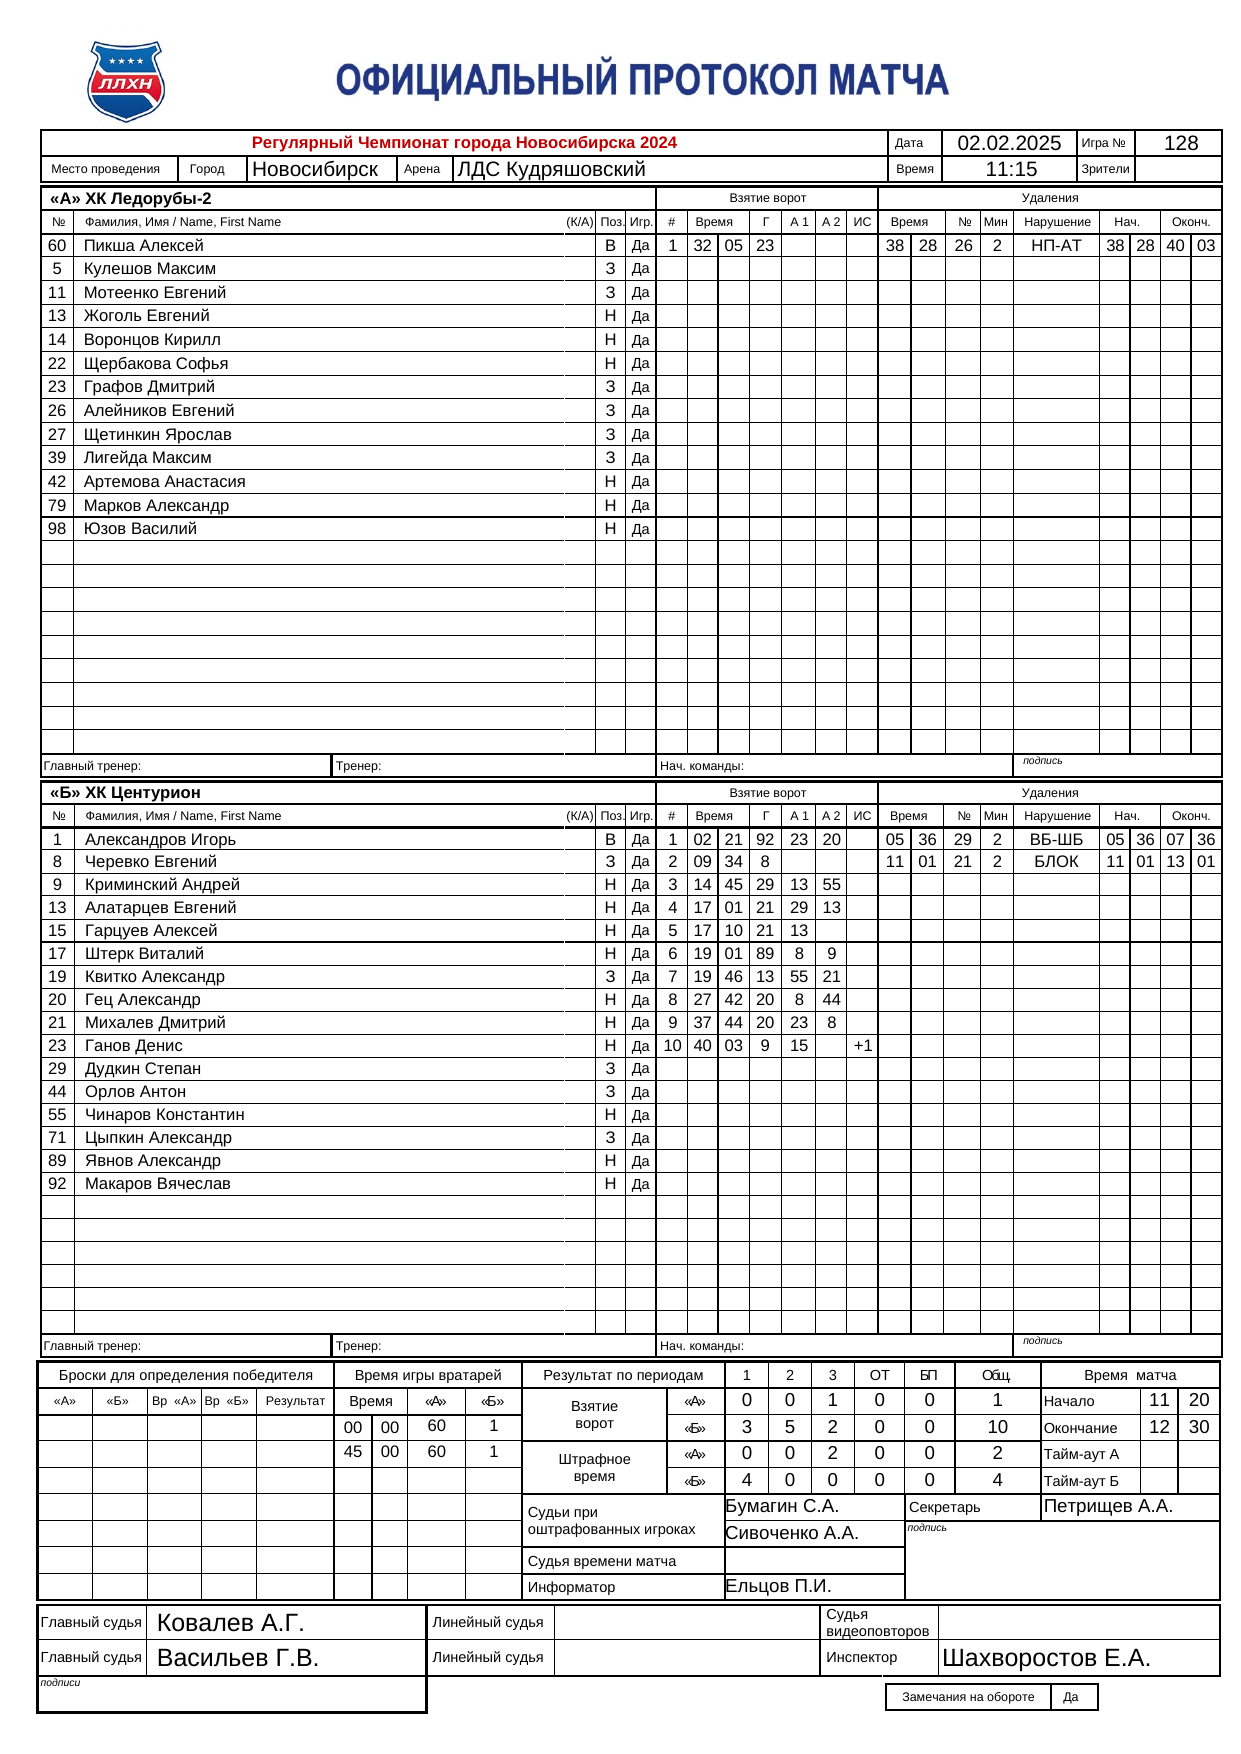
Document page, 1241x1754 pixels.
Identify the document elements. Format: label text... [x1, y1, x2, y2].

table_cell Да [626, 446, 655, 469]
table_cell [565, 470, 595, 493]
table_cell [944, 1196, 980, 1218]
table_cell [1100, 730, 1129, 753]
table_cell [1100, 636, 1129, 658]
table_cell [74, 683, 564, 706]
table_cell 3 [657, 874, 687, 895]
table_cell [847, 1150, 877, 1172]
table_cell [981, 1311, 1013, 1333]
table_cell Вр «Б» [202, 1389, 256, 1413]
table_cell Тайм-аут А [1042, 1441, 1140, 1467]
table_cell [42, 1265, 74, 1287]
table_cell [782, 707, 815, 729]
table_cell [657, 1058, 687, 1079]
table_cell 0 [855, 1415, 904, 1440]
table_cell [939, 1606, 1219, 1639]
table_cell +1 [847, 1035, 877, 1057]
table_cell Поз. [596, 805, 625, 826]
table_cell [912, 518, 945, 540]
table_cell [1131, 730, 1160, 753]
table_cell В [596, 235, 625, 256]
table_cell [912, 896, 943, 918]
table_cell [626, 707, 655, 729]
table_cell Оконч. [1161, 211, 1221, 233]
table_cell [816, 281, 846, 303]
table_cell [688, 588, 717, 611]
table_cell 21 [750, 896, 781, 918]
table_cell 0 [726, 1389, 768, 1413]
table_cell 0 [905, 1389, 954, 1413]
table_header 1 [726, 1363, 768, 1387]
table_cell [1131, 896, 1160, 918]
table_cell [373, 1468, 407, 1493]
table_cell 98 [42, 518, 73, 540]
table_cell [847, 305, 877, 327]
table_cell НП-АТ [1014, 235, 1099, 256]
table_cell 29 [42, 1058, 74, 1079]
table_cell [657, 328, 687, 351]
table_cell [1014, 989, 1099, 1011]
table_cell [750, 494, 781, 516]
table_cell [596, 1311, 625, 1333]
table_cell Н [596, 920, 625, 941]
table_cell 42 [42, 470, 73, 493]
table_cell Н [596, 1104, 625, 1126]
table_cell Да [626, 1150, 655, 1172]
table_cell [1161, 423, 1190, 445]
table_cell [816, 305, 846, 327]
table_cell [1131, 707, 1160, 729]
table_cell 36 [1192, 829, 1221, 849]
table_cell Секретарь [906, 1495, 1040, 1520]
table_cell 15 [42, 920, 74, 941]
table_cell [565, 1035, 595, 1057]
table_cell [981, 1150, 1013, 1172]
table_cell [847, 920, 877, 941]
table_cell [1100, 399, 1129, 422]
table_cell [688, 446, 717, 469]
table_cell [1100, 1150, 1129, 1172]
table_cell Начало [1042, 1389, 1140, 1413]
table_cell [981, 494, 1013, 516]
table_cell 13 [42, 305, 73, 327]
table_cell [946, 376, 980, 398]
table_cell [42, 1242, 74, 1264]
table_cell [148, 1416, 201, 1440]
table_cell 79 [42, 494, 73, 516]
table_cell [847, 943, 877, 964]
table_cell Криминский Андрей [75, 874, 564, 895]
table_cell Н [596, 989, 625, 1011]
table_cell [257, 1468, 333, 1493]
table_cell [93, 1441, 147, 1467]
table_cell 0 [905, 1468, 954, 1493]
table_cell [879, 1058, 910, 1079]
table_cell [1131, 446, 1160, 469]
table_cell [816, 730, 846, 753]
table_header Время матча [1042, 1363, 1219, 1387]
table_cell Информатор [523, 1575, 724, 1599]
table_cell [148, 1494, 201, 1520]
table_cell [1100, 1104, 1129, 1126]
table_cell [879, 565, 910, 587]
table_cell [816, 541, 846, 564]
table_cell [688, 565, 717, 587]
table_cell [726, 1548, 904, 1573]
table_cell [75, 1288, 564, 1310]
table_cell Да [626, 235, 655, 256]
table_cell Н [596, 328, 625, 351]
table_cell [1131, 470, 1160, 493]
table_cell 2 [657, 850, 687, 872]
table_cell [1161, 541, 1190, 564]
table_cell [688, 730, 717, 753]
table_cell [1014, 1081, 1099, 1103]
table_cell [1161, 1265, 1190, 1287]
table_cell [1192, 541, 1221, 564]
table_cell [879, 470, 910, 493]
table_cell [981, 281, 1013, 303]
table_cell [750, 612, 781, 634]
table_cell [688, 518, 717, 540]
table_cell [981, 1012, 1013, 1033]
table_cell [1161, 920, 1190, 941]
table_cell [657, 1150, 687, 1172]
table_cell [565, 1081, 595, 1103]
table_cell [688, 376, 717, 398]
table_cell [847, 565, 877, 587]
table_cell 55 [816, 874, 846, 895]
table_cell 13 [816, 896, 846, 918]
table_cell Явнов Александр [75, 1150, 564, 1172]
table_cell [816, 1104, 846, 1126]
table_cell [847, 612, 877, 634]
table_cell [657, 588, 687, 611]
table_cell [1014, 494, 1099, 516]
table_cell [1192, 989, 1221, 1011]
table_cell [1014, 966, 1099, 987]
table_cell 0 [855, 1442, 904, 1467]
table_cell 5 [42, 257, 73, 280]
table_cell [688, 1311, 717, 1333]
table_cell [1100, 612, 1129, 634]
table_cell [816, 1150, 846, 1172]
table_cell [257, 1574, 333, 1599]
table_cell [596, 707, 625, 729]
table_cell [847, 1288, 877, 1310]
table_cell [719, 588, 749, 611]
table_cell [565, 1127, 595, 1149]
table_cell [1100, 1265, 1129, 1287]
table_cell [1100, 707, 1129, 729]
table_cell [257, 1494, 333, 1520]
table_cell [565, 730, 595, 753]
table_cell Нач. [1100, 211, 1160, 233]
table_cell [782, 1196, 815, 1218]
table_cell Зрители [1078, 157, 1134, 181]
table_cell [912, 707, 945, 729]
table_cell [688, 1104, 717, 1126]
table_cell 23 [782, 1012, 815, 1033]
table_cell [657, 1265, 687, 1287]
table_cell [1014, 470, 1099, 493]
table_cell Н [596, 1012, 625, 1033]
table_cell [946, 257, 980, 280]
table_cell [1100, 1035, 1129, 1057]
table_cell [565, 541, 595, 564]
table_cell [466, 1547, 521, 1573]
table_cell [719, 1311, 749, 1333]
table_cell [750, 518, 781, 540]
table_cell 9 [42, 874, 74, 895]
table_cell [847, 1058, 877, 1079]
table_cell [1131, 874, 1160, 895]
table_cell [1161, 874, 1190, 895]
table_cell Гарцуев Алексей [75, 920, 564, 941]
table_cell [816, 1265, 846, 1287]
table_header Да [1052, 1685, 1097, 1709]
table_cell [719, 1219, 749, 1241]
table_cell [981, 518, 1013, 540]
table_cell [1100, 1173, 1129, 1195]
table_cell [1014, 518, 1099, 540]
table_cell [1192, 1173, 1221, 1195]
table_cell [1014, 1058, 1099, 1079]
table_cell Тренер: [333, 1335, 655, 1356]
table_cell Да [626, 1127, 655, 1149]
table_cell Чинаров Константин [75, 1104, 564, 1126]
table_cell [912, 1150, 943, 1172]
table_cell [1014, 1242, 1099, 1264]
table_cell [981, 588, 1013, 611]
table_cell [912, 399, 945, 422]
table_cell [688, 399, 717, 422]
table_cell [847, 966, 877, 987]
table_cell [782, 1104, 815, 1126]
table_cell Александров Игорь [75, 829, 564, 849]
table_cell 8 [782, 989, 815, 1011]
table_cell [657, 1173, 687, 1195]
table_cell 39 [42, 446, 73, 469]
table_cell [1014, 565, 1099, 587]
table_cell [816, 352, 846, 374]
table_cell 60 [408, 1416, 465, 1440]
table_cell 1 [657, 235, 687, 256]
table_cell Да [626, 874, 655, 895]
table_cell Да [626, 1012, 655, 1033]
table_cell 0 [812, 1468, 854, 1493]
table_cell [626, 730, 655, 753]
table_cell [148, 1574, 201, 1599]
table_cell [750, 730, 781, 753]
table_cell 28 [912, 235, 945, 256]
table_cell [75, 1219, 564, 1241]
table_cell [981, 1035, 1013, 1057]
table_cell [912, 446, 945, 469]
table_header Время игры вратарей [335, 1363, 521, 1387]
table_cell [912, 659, 945, 682]
table_cell [879, 1196, 910, 1218]
table_cell [847, 730, 877, 753]
table_cell [879, 636, 910, 658]
table_cell 10 [657, 1035, 687, 1057]
table_cell Да [626, 305, 655, 327]
table_cell З [596, 399, 625, 422]
table_cell [981, 636, 1013, 658]
table_cell [626, 683, 655, 706]
table_cell 2 [981, 850, 1013, 872]
table_cell «А» [408, 1389, 465, 1413]
table_cell [912, 376, 945, 398]
table_cell [42, 1311, 74, 1333]
table_cell [335, 1494, 371, 1520]
table_cell 23 [42, 376, 73, 398]
table_cell [1192, 399, 1221, 422]
table_cell [719, 1127, 749, 1149]
table_cell [946, 446, 980, 469]
table_cell [946, 423, 980, 445]
table_cell Да [626, 850, 655, 872]
table_cell Да [626, 920, 655, 941]
table_cell З [596, 1081, 625, 1103]
table_cell [148, 1547, 201, 1573]
table_cell Поз. [596, 211, 625, 233]
table_cell [1014, 683, 1099, 706]
table_cell [1192, 1127, 1221, 1149]
table_cell [782, 470, 815, 493]
table_cell 19 [688, 966, 717, 987]
table_cell [944, 1035, 980, 1057]
table_cell [719, 683, 749, 706]
table_cell [946, 305, 980, 327]
table_cell [944, 1104, 980, 1126]
table_cell [688, 1196, 717, 1218]
table_cell 38 [879, 235, 910, 256]
table_cell [750, 446, 781, 469]
table_cell [879, 1150, 910, 1172]
table_cell [688, 612, 717, 634]
table_cell [750, 1173, 781, 1195]
table_cell [626, 612, 655, 634]
table_cell [42, 683, 73, 706]
table_cell [912, 541, 945, 564]
table_cell [257, 1441, 333, 1467]
table_cell [373, 1521, 407, 1546]
table_cell Новосибирск [248, 157, 396, 181]
table_cell [1192, 494, 1221, 516]
table_cell З [596, 1058, 625, 1079]
table_cell 13 [42, 896, 74, 918]
table_cell [1014, 1265, 1099, 1287]
table_cell [1014, 423, 1099, 445]
table_cell [782, 305, 815, 327]
table_cell [782, 850, 815, 872]
table_cell [1014, 1173, 1099, 1195]
table_cell 20 [42, 989, 74, 1011]
table_cell 36 [1131, 829, 1160, 849]
table_cell [688, 1173, 717, 1195]
table_cell [565, 874, 595, 895]
table_cell З [596, 850, 625, 872]
table_cell [981, 659, 1013, 682]
table_cell [782, 257, 815, 280]
table_cell [816, 850, 846, 872]
table_cell [879, 966, 910, 987]
table_cell [1014, 874, 1099, 895]
table_cell 0 [855, 1389, 904, 1413]
table_cell Н [596, 874, 625, 895]
table_cell [719, 541, 749, 564]
table_cell [373, 1494, 407, 1520]
table_cell [1141, 1441, 1177, 1467]
table_cell [879, 305, 910, 327]
table_cell [1131, 1150, 1160, 1172]
table_cell [981, 943, 1013, 964]
table_cell [626, 1265, 655, 1287]
table_cell [879, 588, 910, 611]
table_cell 13 [782, 874, 815, 895]
table_cell В [596, 829, 625, 849]
table_cell [1100, 1012, 1129, 1033]
table_cell Мин [981, 211, 1013, 233]
table_cell [750, 659, 781, 682]
table_cell [1014, 446, 1099, 469]
table_cell [912, 943, 943, 964]
table_cell [816, 1288, 846, 1310]
table_cell # [657, 805, 687, 826]
table_cell [657, 1104, 687, 1126]
table_cell Да [626, 896, 655, 918]
table_cell [565, 683, 595, 706]
table_cell [1161, 446, 1190, 469]
table_cell [750, 470, 781, 493]
table_header Взятие ворот [657, 783, 877, 803]
table_cell [750, 423, 781, 445]
table_cell Н [596, 943, 625, 964]
table_cell [816, 328, 846, 351]
table_cell [946, 707, 980, 729]
table_cell [847, 896, 877, 918]
table_cell [782, 1081, 815, 1103]
table_cell [1161, 943, 1190, 964]
table_cell 19 [688, 943, 717, 964]
table_cell [1100, 588, 1129, 611]
table_cell [879, 683, 910, 706]
table_cell [750, 1058, 781, 1079]
table_cell [816, 1196, 846, 1218]
table_header 128 [1136, 131, 1221, 155]
table_cell [847, 1219, 877, 1241]
table_cell 37 [688, 1012, 717, 1033]
table_cell Да [626, 966, 655, 987]
table_cell [1100, 1058, 1129, 1079]
table_cell [565, 659, 595, 682]
table_cell [688, 1058, 717, 1079]
table_cell [657, 446, 687, 469]
table_cell [981, 1127, 1013, 1149]
table_cell [782, 541, 815, 564]
table_cell Да [626, 328, 655, 351]
table_cell 8 [750, 850, 781, 872]
table_cell [1100, 989, 1129, 1011]
table_cell [74, 659, 564, 682]
table_cell [39, 1441, 92, 1467]
table_cell [847, 1012, 877, 1033]
table_cell Да [626, 943, 655, 964]
table_cell [750, 376, 781, 398]
table_cell [1192, 305, 1221, 327]
table_cell [782, 352, 815, 374]
table_cell [912, 683, 945, 706]
table_cell [39, 1521, 92, 1546]
table_cell [750, 588, 781, 611]
table_cell [42, 612, 73, 634]
table_cell [816, 1242, 846, 1264]
table_cell [1014, 541, 1099, 564]
table_cell [1014, 305, 1099, 327]
table_cell [688, 1265, 717, 1287]
table_cell Бумагин С.А. [726, 1495, 904, 1520]
table_cell [1014, 376, 1099, 398]
table_cell [847, 281, 877, 303]
table_cell [847, 1265, 877, 1287]
table_cell 11 [1141, 1389, 1177, 1413]
table_cell [1014, 920, 1099, 941]
table_cell [847, 850, 877, 872]
table_cell [1192, 1058, 1221, 1079]
table_cell [981, 565, 1013, 587]
table_cell [596, 1242, 625, 1264]
table_cell 09 [688, 850, 717, 872]
table_cell [879, 423, 910, 445]
table_cell [750, 1219, 781, 1241]
table_cell [1192, 707, 1221, 729]
table_cell [1014, 328, 1099, 351]
table_cell [1014, 588, 1099, 611]
table_cell [1161, 470, 1190, 493]
table_cell [946, 636, 980, 658]
table_cell [1161, 1035, 1190, 1057]
table_cell [782, 565, 815, 587]
table_cell [1161, 518, 1190, 540]
table_cell [688, 423, 717, 445]
table_cell [719, 1104, 749, 1126]
table_cell Да [626, 1035, 655, 1057]
table_cell [657, 636, 687, 658]
table_cell [1099, 1682, 1220, 1711]
table_cell (К/А) [565, 211, 595, 233]
table_cell 29 [750, 874, 781, 895]
table_cell 14 [42, 328, 73, 351]
table_cell [42, 659, 73, 682]
table_cell 60 [42, 235, 73, 256]
table_cell 11 [879, 850, 910, 872]
table_cell [981, 1196, 1013, 1218]
table_cell [719, 518, 749, 540]
table_header Регулярный Чемпионат города Новосибирска 2024 [42, 131, 887, 155]
table_cell [946, 659, 980, 682]
table_cell [750, 541, 781, 564]
table_cell [912, 352, 945, 374]
table_cell 01 [912, 850, 943, 872]
table_header «А» ХК Ледорубы-2 [42, 188, 655, 209]
table_cell 03 [719, 1035, 749, 1057]
table_cell [879, 1311, 910, 1333]
table_cell [912, 1012, 943, 1033]
table_cell Да [626, 1081, 655, 1103]
table_cell [883, 1677, 1220, 1681]
table_cell Время [879, 211, 945, 233]
table_cell [946, 518, 980, 540]
table_cell [816, 257, 846, 280]
table_cell [1161, 1058, 1190, 1079]
table_cell Г [750, 211, 781, 233]
table_cell [782, 518, 815, 540]
table_cell [782, 1265, 815, 1287]
table_cell [816, 1081, 846, 1103]
table_cell [565, 1242, 595, 1264]
table_cell [565, 1288, 595, 1310]
table_cell [1192, 518, 1221, 540]
table_cell [688, 352, 717, 374]
table_cell [879, 707, 910, 729]
table_cell 20 [750, 1012, 781, 1033]
table_cell [782, 1150, 815, 1172]
table_cell [688, 305, 717, 327]
table_cell Гец Александр [75, 989, 564, 1011]
picture [5, 28, 1179, 129]
table_cell [816, 920, 846, 941]
table_cell [912, 281, 945, 303]
table_cell 0 [905, 1442, 954, 1467]
table_cell [912, 565, 945, 587]
table_cell 89 [750, 943, 781, 964]
table_cell [565, 1058, 595, 1079]
table_cell [1161, 730, 1190, 753]
table_cell 21 [816, 966, 846, 987]
table_cell [1161, 612, 1190, 634]
table_cell [688, 328, 717, 351]
table_cell [782, 446, 815, 469]
table_cell Воронцов Кирилл [74, 328, 564, 351]
table_cell [626, 636, 655, 658]
table_cell [719, 730, 749, 753]
table_cell Г [750, 805, 781, 826]
table_cell [408, 1574, 465, 1599]
table_cell Квитко Александр [75, 966, 564, 987]
table_cell 00 [335, 1416, 371, 1440]
table_cell [565, 636, 595, 658]
table_header Замечания на обороте [887, 1685, 1050, 1709]
table_cell 27 [42, 423, 73, 445]
table_cell [565, 1311, 595, 1333]
table_cell [719, 659, 749, 682]
table_cell Да [626, 989, 655, 1011]
table_cell А 2 [816, 211, 846, 233]
table_cell [1131, 1012, 1160, 1033]
table_cell [1100, 328, 1129, 351]
table_cell [688, 1150, 717, 1172]
table_cell [688, 1127, 717, 1149]
table_cell [626, 588, 655, 611]
table_cell [1192, 943, 1221, 964]
table_cell [202, 1547, 256, 1573]
table_cell [944, 1173, 980, 1195]
table_cell [879, 1104, 910, 1126]
table_cell [75, 1242, 564, 1264]
table_cell [466, 1574, 521, 1599]
table_cell Время [889, 157, 941, 181]
table_cell [879, 1035, 910, 1057]
table_cell [428, 1677, 882, 1711]
table_cell [750, 683, 781, 706]
table_cell [944, 1081, 980, 1103]
table_cell 92 [750, 829, 781, 849]
table_cell 5 [657, 920, 687, 941]
table_cell Орлов Антон [75, 1081, 564, 1103]
table_cell [816, 494, 846, 516]
table_cell [879, 1173, 910, 1195]
table_cell [1161, 257, 1190, 280]
table_cell Арена [398, 157, 452, 181]
table_cell 0 [769, 1468, 811, 1493]
table_cell Мин [981, 805, 1013, 826]
table_cell [657, 1311, 687, 1333]
table_cell [1192, 1104, 1221, 1126]
table_cell [565, 281, 595, 303]
table_cell [879, 446, 910, 469]
table_cell [1192, 874, 1221, 895]
table_cell Тайм-аут Б [1042, 1468, 1140, 1493]
table_cell [719, 352, 749, 374]
table_cell [944, 1012, 980, 1033]
table_cell [565, 305, 595, 327]
table_cell [719, 376, 749, 398]
table_cell 05 [879, 829, 910, 849]
table_cell [750, 1127, 781, 1149]
table_cell [408, 1468, 465, 1493]
table_cell Н [596, 1035, 625, 1057]
table_cell [1014, 1012, 1099, 1033]
table_cell З [596, 281, 625, 303]
table_cell [335, 1468, 371, 1493]
table_cell [847, 518, 877, 540]
table_cell [1192, 1288, 1221, 1310]
table_cell [565, 423, 595, 445]
table_cell [946, 494, 980, 516]
table_cell [847, 707, 877, 729]
table_cell [912, 305, 945, 327]
table_cell 71 [42, 1127, 74, 1149]
table_cell [847, 470, 877, 493]
table_cell [847, 399, 877, 422]
table_cell Марков Александр [74, 494, 564, 516]
table_cell Да [626, 423, 655, 445]
table_cell [1192, 896, 1221, 918]
table_cell Время [688, 211, 749, 233]
table_cell Н [596, 470, 625, 493]
table_cell [1131, 494, 1160, 516]
table_cell [74, 565, 564, 587]
table_cell [688, 281, 717, 303]
table_cell [1014, 352, 1099, 374]
table_cell [1161, 1173, 1190, 1195]
table_cell Место проведения [42, 157, 177, 181]
table_cell 17 [688, 920, 717, 941]
table_cell [565, 1219, 595, 1241]
table_cell [565, 1173, 595, 1195]
table_cell Да [626, 494, 655, 516]
table_cell [782, 399, 815, 422]
table_cell [981, 328, 1013, 351]
table_cell [912, 1104, 943, 1126]
table_cell [408, 1547, 465, 1573]
table_cell [879, 541, 910, 564]
table_header Игра № [1078, 131, 1134, 155]
table_cell [148, 1521, 201, 1546]
table_cell [1161, 399, 1190, 422]
table_cell Михалев Дмитрий [75, 1012, 564, 1033]
table_cell [719, 612, 749, 634]
table_cell [596, 1196, 625, 1218]
table_cell Результат [257, 1389, 333, 1413]
table_cell № [944, 805, 980, 826]
table_cell [1131, 565, 1160, 587]
table_cell [1161, 1012, 1190, 1033]
table_cell [981, 423, 1013, 445]
table_cell [912, 1035, 943, 1057]
table_cell [1192, 1242, 1221, 1264]
table_cell [782, 1173, 815, 1195]
table_cell [1179, 1441, 1219, 1467]
table_cell [879, 1127, 910, 1149]
table_cell [1161, 281, 1190, 303]
table_cell Макаров Вячеслав [75, 1173, 564, 1195]
table_cell 1 [466, 1416, 521, 1440]
table_cell [981, 612, 1013, 634]
table_cell [596, 730, 625, 753]
table_header Результат по периодам [523, 1363, 724, 1387]
table_cell [750, 328, 781, 351]
table_cell 92 [42, 1173, 74, 1195]
table_cell 34 [719, 850, 749, 872]
table_cell [657, 305, 687, 327]
table_cell [1161, 494, 1190, 516]
table_cell [750, 1104, 781, 1126]
table_cell [944, 966, 980, 987]
table_cell № [42, 211, 73, 233]
table_cell [1131, 683, 1160, 706]
table_cell 11 [42, 281, 73, 303]
table_cell [879, 920, 910, 941]
table_cell [981, 1219, 1013, 1241]
table_cell [912, 1196, 943, 1218]
table_cell [912, 1058, 943, 1079]
table_cell Да [626, 1173, 655, 1195]
table_cell [565, 612, 595, 634]
table_cell 40 [1161, 235, 1190, 256]
table_cell [1161, 1196, 1190, 1218]
table_cell Да [626, 829, 655, 849]
table_cell [148, 1441, 201, 1467]
table_cell [657, 541, 687, 564]
table_cell [74, 588, 564, 611]
table_cell [596, 612, 625, 634]
table_cell [782, 683, 815, 706]
table_cell [782, 1311, 815, 1333]
table_cell [1161, 588, 1190, 611]
table_cell [879, 352, 910, 374]
table_cell [912, 423, 945, 445]
table_cell [555, 1640, 819, 1675]
table_cell [596, 1219, 625, 1241]
table_cell 11 [1100, 850, 1129, 872]
table_cell [626, 541, 655, 564]
table_cell [1131, 541, 1160, 564]
table_cell [879, 730, 910, 753]
table_cell [257, 1521, 333, 1546]
table_cell [719, 328, 749, 351]
table_cell [981, 730, 1013, 753]
table_cell [981, 1058, 1013, 1079]
table_cell [847, 1242, 877, 1264]
table_cell [1014, 1127, 1099, 1149]
table_cell [946, 612, 980, 634]
table_cell [565, 1196, 595, 1218]
table_cell [1131, 1219, 1160, 1241]
table_cell [1014, 896, 1099, 918]
table_cell [626, 1288, 655, 1310]
table_cell подписи [39, 1677, 425, 1711]
table_cell [816, 470, 846, 493]
table_cell [847, 541, 877, 564]
table_cell [1014, 612, 1099, 634]
table_cell Лигейда Максим [74, 446, 564, 469]
table_cell Н [596, 896, 625, 918]
table_cell [750, 1311, 781, 1333]
table_cell [1161, 966, 1190, 987]
table_cell [782, 328, 815, 351]
table_cell 03 [1192, 235, 1221, 256]
table_cell [657, 423, 687, 445]
table_cell [42, 730, 73, 753]
table_cell [912, 1219, 943, 1241]
table_cell [879, 399, 910, 422]
table_cell [847, 1173, 877, 1195]
table_cell [981, 305, 1013, 327]
table_cell Да [626, 399, 655, 422]
table_cell [944, 1242, 980, 1264]
table_cell [879, 328, 910, 351]
table_cell [565, 376, 595, 398]
table_cell 28 [1131, 235, 1160, 256]
table_cell [1100, 966, 1129, 987]
table_cell [565, 1265, 595, 1287]
table_cell [816, 659, 846, 682]
table_cell [657, 470, 687, 493]
table_cell 5 [769, 1415, 811, 1440]
table_cell [1014, 943, 1099, 964]
table_cell Время [335, 1389, 407, 1413]
table_cell [719, 1150, 749, 1172]
table_cell [879, 1265, 910, 1287]
table_cell Да [626, 518, 655, 540]
table_cell 4 [657, 896, 687, 918]
table_cell З [596, 423, 625, 445]
table_cell [1100, 683, 1129, 706]
table_cell [847, 1081, 877, 1103]
table_cell [1131, 352, 1160, 374]
table_cell Алейников Евгений [74, 399, 564, 422]
table_cell Вр «А» [148, 1389, 201, 1413]
table_cell [1192, 966, 1221, 987]
table_header 02.02.2025 [943, 131, 1076, 155]
table_cell «Б» [668, 1468, 724, 1493]
table_cell [912, 1127, 943, 1149]
table_cell [750, 707, 781, 729]
table_cell [1131, 281, 1160, 303]
table_cell [1014, 1196, 1099, 1218]
table_cell «Б» [93, 1389, 147, 1413]
table_cell [1014, 281, 1099, 303]
table_cell [879, 376, 910, 398]
table_cell Юзов Василий [74, 518, 564, 540]
table_cell [847, 1104, 877, 1126]
table_cell [657, 707, 687, 729]
table_cell [782, 376, 815, 398]
table_cell [750, 1265, 781, 1287]
table_cell [1014, 1311, 1099, 1333]
table_cell [466, 1521, 521, 1546]
table_cell [1192, 470, 1221, 493]
table_cell [719, 1265, 749, 1287]
table_cell 10 [956, 1415, 1040, 1440]
table_cell ЛДС Кудряшовский [454, 157, 887, 181]
table_cell [816, 612, 846, 634]
table_cell [555, 1606, 819, 1639]
table_cell [981, 1081, 1013, 1103]
table_cell [1131, 376, 1160, 398]
table_cell 8 [816, 1012, 846, 1033]
table_cell [944, 943, 980, 964]
table_cell [847, 446, 877, 469]
table_cell [1131, 659, 1160, 682]
table_cell [257, 1547, 333, 1573]
table_cell [912, 1265, 943, 1287]
table_cell [944, 1311, 980, 1333]
table_cell [565, 328, 595, 351]
table_cell «А» [39, 1389, 92, 1413]
table_cell [1100, 1288, 1129, 1310]
table_header «Б» ХК Центурион [42, 783, 655, 803]
table_cell 4 [956, 1468, 1040, 1493]
table_cell [1100, 659, 1129, 682]
table_cell [816, 518, 846, 540]
table_cell А 1 [782, 211, 815, 233]
table_cell 07 [1161, 829, 1190, 849]
table_cell Васильев Г.В. [147, 1640, 425, 1675]
table_cell [1100, 896, 1129, 918]
table_cell [946, 541, 980, 564]
table_cell [944, 874, 980, 895]
table_cell 15 [782, 1035, 815, 1057]
table_cell [879, 1012, 910, 1033]
table_cell [565, 943, 595, 964]
table_cell [847, 494, 877, 516]
table_cell 01 [719, 943, 749, 964]
table_cell [565, 896, 595, 918]
table_cell [879, 257, 910, 280]
table_cell [466, 1494, 521, 1520]
table_cell [657, 1219, 687, 1241]
table_cell [1100, 518, 1129, 540]
table_cell [596, 541, 625, 564]
table_cell 20 [1179, 1389, 1219, 1413]
table_cell [596, 565, 625, 587]
table_cell 21 [719, 829, 749, 849]
table_cell [1131, 966, 1160, 987]
table_cell [1131, 1242, 1160, 1264]
table_cell 36 [912, 829, 943, 849]
table_cell [750, 1081, 781, 1103]
table_cell Да [626, 257, 655, 280]
table_cell [750, 281, 781, 303]
table_cell [1131, 1288, 1160, 1310]
table_cell Игр. [626, 805, 655, 826]
table_cell 0 [769, 1442, 811, 1467]
table_cell [816, 565, 846, 587]
table_cell [847, 1127, 877, 1149]
table_cell [816, 1173, 846, 1195]
table_cell [657, 1196, 687, 1218]
table_cell [879, 874, 910, 895]
table_cell 1 [956, 1389, 1040, 1413]
table_cell [74, 612, 564, 634]
table_cell [782, 1288, 815, 1310]
table_cell (К/А) [565, 805, 595, 826]
table_cell [719, 257, 749, 280]
table_header БП [905, 1363, 954, 1387]
table_cell [912, 874, 943, 895]
table_cell [626, 1311, 655, 1333]
table_cell 7 [657, 966, 687, 987]
table_cell [719, 399, 749, 422]
table_cell [1131, 423, 1160, 445]
table_cell [847, 423, 877, 445]
table_cell [782, 281, 815, 303]
table_cell [816, 707, 846, 729]
table_cell [1100, 494, 1129, 516]
table_cell [944, 1058, 980, 1079]
table_cell [750, 257, 781, 280]
table_cell Н [596, 518, 625, 540]
table_cell 89 [42, 1150, 74, 1172]
table_cell [816, 1219, 846, 1241]
table_cell [1014, 1035, 1099, 1057]
table_cell Жоголь Евгений [74, 305, 564, 327]
table_cell [782, 494, 815, 516]
table_cell [74, 636, 564, 658]
table_cell [981, 1242, 1013, 1264]
table_cell [946, 281, 980, 303]
table_cell З [596, 966, 625, 987]
table_cell [816, 235, 846, 256]
table_cell 1 [812, 1389, 854, 1413]
table_cell [75, 1311, 564, 1333]
table_cell [719, 1288, 749, 1310]
table_cell Да [626, 352, 655, 374]
table_cell 13 [782, 920, 815, 941]
table_cell Кулешов Максим [74, 257, 564, 280]
table_cell [1131, 1081, 1160, 1103]
table_cell [565, 565, 595, 587]
table_cell 40 [688, 1035, 717, 1057]
table_cell [912, 470, 945, 493]
table_cell [202, 1494, 256, 1520]
table_cell 26 [42, 399, 73, 422]
table_cell [1131, 257, 1160, 280]
table_cell [74, 730, 564, 753]
table_cell [719, 281, 749, 303]
table_cell Окончание [1042, 1415, 1140, 1440]
table_cell [847, 874, 877, 895]
table_cell [847, 328, 877, 351]
table_cell [1131, 1265, 1160, 1287]
table_cell 2 [956, 1442, 1040, 1467]
table_cell [688, 1081, 717, 1103]
table_cell Тренер: [333, 755, 655, 776]
table_cell [1192, 423, 1221, 445]
table_cell 13 [1161, 850, 1190, 872]
table_cell [1100, 943, 1129, 964]
table_cell Н [596, 494, 625, 516]
table_cell [626, 1196, 655, 1218]
table_cell [1192, 1012, 1221, 1033]
table_cell [565, 588, 595, 611]
table_cell [981, 257, 1013, 280]
table_cell Время [879, 805, 943, 826]
table_cell [1161, 683, 1190, 706]
table_cell [466, 1468, 521, 1493]
table_cell [148, 1468, 201, 1493]
table_cell [657, 1127, 687, 1149]
table_cell 30 [1179, 1415, 1219, 1440]
table_cell [1100, 541, 1129, 564]
table_cell [782, 588, 815, 611]
table_cell [1014, 1219, 1099, 1241]
table_cell ИС [847, 805, 877, 826]
table_cell [1131, 399, 1160, 422]
table_cell [879, 494, 910, 516]
table_cell Да [626, 470, 655, 493]
table_cell [1131, 1104, 1160, 1126]
table_cell [1131, 1196, 1160, 1218]
table_cell [1161, 1311, 1190, 1333]
table_cell [750, 305, 781, 327]
table_cell [816, 683, 846, 706]
table_cell [847, 829, 877, 849]
table_cell [1161, 1127, 1190, 1149]
table_cell [657, 1081, 687, 1103]
table_cell [912, 1173, 943, 1195]
table_cell [981, 707, 1013, 729]
table_cell [981, 446, 1013, 469]
table_cell 1 [466, 1441, 521, 1467]
table_cell Фамилия, Имя / Name, First Name [74, 211, 565, 233]
table_cell [816, 1311, 846, 1333]
table_cell 9 [750, 1035, 781, 1057]
table_cell 13 [750, 966, 781, 987]
table_cell [657, 399, 687, 422]
table_cell [912, 494, 945, 516]
table_cell Штерк Виталий [75, 943, 564, 964]
table_cell [1100, 305, 1129, 327]
table_cell [1014, 707, 1099, 729]
table_header Дата [889, 131, 941, 155]
table_cell [1192, 352, 1221, 374]
table_cell [879, 1081, 910, 1103]
table_cell [912, 636, 945, 658]
table_cell 32 [688, 235, 717, 256]
table_cell [1131, 989, 1160, 1011]
table_cell [879, 1242, 910, 1264]
table_cell [1014, 1150, 1099, 1172]
table_cell А 1 [782, 805, 815, 826]
table_cell [626, 1242, 655, 1264]
table_cell [202, 1468, 256, 1493]
table_cell [944, 1127, 980, 1149]
table_cell [565, 399, 595, 422]
table_cell [719, 1173, 749, 1195]
table_cell 26 [946, 235, 980, 256]
table_cell [1131, 1058, 1160, 1079]
table_cell Да [626, 1058, 655, 1079]
table_cell Главный тренер: [42, 1335, 330, 1356]
table_cell [1131, 305, 1160, 327]
table_cell [912, 1288, 943, 1310]
table_cell [1161, 328, 1190, 351]
table_cell Инспектор [821, 1640, 938, 1675]
table_cell [719, 446, 749, 469]
table_cell [565, 518, 595, 540]
table_cell [565, 257, 595, 280]
table_cell [981, 352, 1013, 374]
table_cell [1100, 1311, 1129, 1333]
table_cell [912, 1311, 943, 1333]
table_cell [1192, 920, 1221, 941]
table_cell [596, 659, 625, 682]
table_cell [879, 518, 910, 540]
table_cell [565, 446, 595, 469]
table_cell Нач. команды: [657, 1335, 1012, 1356]
table_cell [719, 1242, 749, 1264]
table_cell [946, 470, 980, 493]
table_cell [1192, 1196, 1221, 1218]
table_cell [596, 1288, 625, 1310]
table_cell «А» [668, 1389, 724, 1413]
table_cell [946, 352, 980, 374]
table_cell [565, 494, 595, 516]
table_cell 8 [782, 943, 815, 964]
table_cell Взятие ворот [523, 1389, 666, 1440]
table_cell [93, 1416, 147, 1440]
table_cell 0 [905, 1415, 954, 1440]
table_cell [847, 659, 877, 682]
table_cell [981, 376, 1013, 398]
table_cell [1192, 730, 1221, 753]
table_cell [782, 1058, 815, 1079]
table_cell Линейный судья [428, 1640, 554, 1675]
table_cell [782, 612, 815, 634]
table_cell [565, 1104, 595, 1126]
table_cell [408, 1494, 465, 1520]
table_cell [944, 1150, 980, 1172]
table_cell Ганов Денис [75, 1035, 564, 1057]
table_cell Ельцов П.И. [726, 1575, 904, 1599]
table_cell [1161, 1150, 1190, 1172]
table_cell Линейный судья [428, 1606, 554, 1639]
table_cell 4 [726, 1468, 768, 1493]
table_cell [335, 1521, 371, 1546]
table_cell Город [179, 157, 246, 181]
table_cell [688, 1219, 717, 1241]
table_cell [981, 470, 1013, 493]
table_cell [1100, 1219, 1129, 1241]
table_cell Главный судья [39, 1640, 146, 1675]
table_cell Да [626, 376, 655, 398]
table_cell Нач. команды: [657, 755, 1012, 776]
table_cell Время [688, 805, 749, 826]
table_cell [688, 257, 717, 280]
table_cell [1100, 446, 1129, 469]
table_cell [816, 1035, 846, 1057]
table_cell [719, 1081, 749, 1103]
table_cell [1131, 328, 1160, 351]
table_header ОТ [855, 1363, 904, 1387]
table_cell [1192, 659, 1221, 682]
table_cell [93, 1494, 147, 1520]
table_cell [912, 1242, 943, 1264]
table_cell [750, 1150, 781, 1172]
table_cell 17 [688, 896, 717, 918]
table_cell [782, 1219, 815, 1241]
table_cell [816, 376, 846, 398]
table_cell Н [596, 1150, 625, 1172]
table_cell 22 [42, 352, 73, 374]
table_cell 10 [719, 920, 749, 941]
table_cell [1161, 352, 1190, 374]
table_cell Артемова Анастасия [74, 470, 564, 493]
table_cell [74, 541, 564, 564]
table_cell [1161, 636, 1190, 658]
table_cell [1100, 257, 1129, 280]
table_cell 9 [657, 1012, 687, 1033]
table_cell [688, 541, 717, 564]
table_cell 44 [816, 989, 846, 1011]
table_cell [981, 1265, 1013, 1287]
table_cell [373, 1547, 407, 1573]
table_cell [1192, 565, 1221, 587]
table_cell [847, 683, 877, 706]
table_cell [847, 1196, 877, 1218]
table_cell [981, 966, 1013, 987]
table_cell [565, 966, 595, 987]
table_cell 17 [42, 943, 74, 964]
table_cell БЛОК [1014, 850, 1099, 872]
table_cell 05 [719, 235, 749, 256]
table_cell [688, 494, 717, 516]
table_cell [1161, 565, 1190, 587]
table_cell 21 [42, 1012, 74, 1033]
table_cell [1192, 612, 1221, 634]
table_cell 0 [769, 1389, 811, 1413]
table_cell [42, 1196, 74, 1218]
table_cell [39, 1468, 92, 1493]
table_cell [847, 989, 877, 1011]
table_header 2 [769, 1363, 811, 1387]
table_cell Нарушение [1014, 805, 1099, 826]
table_cell [1192, 683, 1221, 706]
table_cell Штрафное время [523, 1442, 666, 1493]
table_cell [750, 1242, 781, 1264]
table_cell [626, 659, 655, 682]
table_cell З [596, 376, 625, 398]
table_cell [719, 423, 749, 445]
table_cell [657, 659, 687, 682]
table_cell [1131, 612, 1160, 634]
table_cell [944, 1288, 980, 1310]
table_cell [1192, 1219, 1221, 1241]
table_cell [93, 1547, 147, 1573]
table_cell [847, 1311, 877, 1333]
table_cell 23 [42, 1035, 74, 1057]
table_cell [1136, 157, 1221, 181]
table_cell [879, 612, 910, 634]
table_cell [879, 896, 910, 918]
table_header Удаления [879, 188, 1221, 209]
table_cell 21 [750, 920, 781, 941]
table_cell Нарушение [1014, 211, 1099, 233]
table_cell 00 [373, 1416, 407, 1440]
table_cell [944, 1265, 980, 1287]
table_cell [981, 683, 1013, 706]
table_header Броски для определения победителя [39, 1363, 333, 1387]
table_cell [1131, 588, 1160, 611]
table_cell [1161, 707, 1190, 729]
table_cell [1192, 636, 1221, 658]
table_cell [1131, 1311, 1160, 1333]
table_cell [750, 1196, 781, 1218]
table_cell [1161, 305, 1190, 327]
table_cell Графов Дмитрий [74, 376, 564, 398]
table_cell [750, 636, 781, 658]
table_cell [565, 707, 595, 729]
table_cell [1014, 257, 1099, 280]
table_cell [42, 541, 73, 564]
table_cell [1192, 1035, 1221, 1057]
table_cell [42, 1288, 74, 1310]
table_cell [1192, 1265, 1221, 1287]
table_cell [74, 707, 564, 729]
table_cell [750, 352, 781, 374]
table_cell [912, 588, 945, 611]
table_cell [912, 966, 943, 987]
table_cell [565, 1150, 595, 1172]
table_header Взятие ворот [657, 188, 877, 209]
table_cell Судья видеоповторов [821, 1606, 938, 1639]
table_cell [1192, 1311, 1221, 1333]
table_cell [981, 1288, 1013, 1310]
table_cell [719, 1058, 749, 1079]
table_cell [1014, 659, 1099, 682]
table_cell подпись [1014, 1335, 1221, 1356]
table_cell [782, 235, 815, 256]
table_cell [1014, 730, 1099, 753]
table_cell Пикша Алексей [74, 235, 564, 256]
table_cell [1131, 1035, 1160, 1057]
table_cell [879, 281, 910, 303]
table_cell [750, 399, 781, 422]
table_cell Да [626, 281, 655, 303]
table_cell [657, 376, 687, 398]
table_cell [981, 399, 1013, 422]
table_cell [879, 989, 910, 1011]
table_cell 45 [719, 874, 749, 895]
table_cell [981, 920, 1013, 941]
table_cell [565, 850, 595, 872]
table_cell 05 [1100, 829, 1129, 849]
table_cell Н [596, 305, 625, 327]
table_cell [1131, 1127, 1160, 1149]
table_cell [688, 683, 717, 706]
table_cell [1014, 1104, 1099, 1126]
table_cell [1192, 588, 1221, 611]
table_cell [565, 920, 595, 941]
table_cell [1131, 518, 1160, 540]
table_cell 2 [812, 1415, 854, 1440]
table_cell [816, 636, 846, 658]
table_cell 23 [750, 235, 781, 256]
table_cell 01 [1131, 850, 1160, 872]
table_header Общ. [956, 1363, 1040, 1387]
table_cell [1161, 1242, 1190, 1264]
table_cell 55 [42, 1104, 74, 1126]
table_cell [946, 730, 980, 753]
table_cell [1100, 1242, 1129, 1264]
table_cell 12 [1141, 1415, 1177, 1440]
table_cell [1161, 1288, 1190, 1310]
table_cell [39, 1574, 92, 1599]
table_cell З [596, 257, 625, 280]
table_cell Ковалев А.Г. [147, 1606, 425, 1639]
table_cell [626, 1219, 655, 1241]
table_cell [981, 896, 1013, 918]
table_cell 01 [1192, 850, 1221, 872]
table_cell № [42, 805, 74, 826]
table_cell Сивоченко А.А. [726, 1521, 904, 1546]
table_cell Игр. [626, 211, 655, 233]
table_cell [981, 1173, 1013, 1195]
table_cell 11:15 [943, 157, 1076, 181]
table_cell [816, 1127, 846, 1149]
table_cell 44 [42, 1081, 74, 1103]
table_cell [202, 1574, 256, 1599]
table_cell 00 [373, 1441, 407, 1467]
table_cell [719, 305, 749, 327]
table_cell [782, 636, 815, 658]
table_cell 55 [782, 966, 815, 987]
table_cell [657, 281, 687, 303]
table_cell [1192, 446, 1221, 469]
table_cell [565, 352, 595, 374]
table_cell [1192, 257, 1221, 280]
table_cell [944, 989, 980, 1011]
table_cell [39, 1547, 92, 1573]
table_cell [93, 1468, 147, 1493]
table_cell [1192, 1150, 1221, 1172]
table_cell 3 [726, 1415, 768, 1440]
table_cell [1100, 423, 1129, 445]
table_cell 44 [719, 1012, 749, 1033]
table_cell [1161, 659, 1190, 682]
table_cell Судья времени матча [523, 1548, 724, 1573]
table_cell 2 [981, 235, 1013, 256]
table_cell [816, 588, 846, 611]
table_cell [912, 730, 945, 753]
table_cell [657, 518, 687, 540]
table_cell [879, 1288, 910, 1310]
table_cell [257, 1416, 333, 1440]
table_header 3 [812, 1363, 854, 1387]
table_cell Главный тренер: [42, 755, 330, 776]
table_cell [981, 989, 1013, 1011]
table_cell Дудкин Степан [75, 1058, 564, 1079]
table_cell [1014, 399, 1099, 422]
table_cell [1100, 470, 1129, 493]
table_cell 2 [812, 1442, 854, 1467]
table_cell [1100, 376, 1129, 398]
table_cell [750, 565, 781, 587]
table_cell [912, 989, 943, 1011]
table_cell [879, 659, 910, 682]
table_cell [75, 1196, 564, 1218]
table_cell [1014, 1288, 1099, 1310]
table_cell [816, 423, 846, 445]
table_cell «А» [668, 1442, 724, 1467]
table_cell 29 [782, 896, 815, 918]
table_cell [39, 1416, 92, 1440]
table_cell подпись [906, 1522, 1219, 1599]
table_cell [1161, 989, 1190, 1011]
table_cell З [596, 1127, 625, 1149]
table_cell [1100, 920, 1129, 941]
table_cell [1179, 1468, 1219, 1493]
table_cell [688, 470, 717, 493]
table_cell [816, 399, 846, 422]
table_cell [657, 1242, 687, 1264]
table_cell [1161, 376, 1190, 398]
table_header Удаления [879, 783, 1221, 803]
table_cell [1100, 1081, 1129, 1103]
table_cell [596, 636, 625, 658]
table_cell Щербакова Софья [74, 352, 564, 374]
table_cell [1131, 1173, 1160, 1195]
table_cell [688, 636, 717, 658]
table_cell [1100, 874, 1129, 895]
table_cell [981, 874, 1013, 895]
table_cell «Б» [668, 1415, 724, 1440]
table_cell Щетинкин Ярослав [74, 423, 564, 445]
table_cell [657, 1288, 687, 1310]
table_cell [39, 1494, 92, 1520]
table_cell [847, 352, 877, 374]
table_cell [847, 235, 877, 256]
table_cell 23 [782, 829, 815, 849]
table_cell [565, 829, 595, 849]
table_cell 2 [981, 829, 1013, 849]
table_cell [1100, 1127, 1129, 1149]
table_cell [657, 612, 687, 634]
table_cell [657, 352, 687, 374]
table_cell 21 [944, 850, 980, 872]
table_cell [946, 683, 980, 706]
table_cell [596, 588, 625, 611]
table_cell 60 [408, 1441, 465, 1467]
table_cell [847, 257, 877, 280]
table_cell 02 [688, 829, 717, 849]
table_cell Цыпкин Александр [75, 1127, 564, 1149]
table_cell [981, 1104, 1013, 1126]
table_cell [719, 1196, 749, 1218]
table_cell [93, 1521, 147, 1546]
table_cell № [946, 211, 980, 233]
table_cell [335, 1547, 371, 1573]
table_cell [782, 730, 815, 753]
table_cell Судьи при оштрафованных игроках [523, 1495, 724, 1546]
table_cell 0 [855, 1468, 904, 1493]
table_cell # [657, 211, 687, 233]
table_cell [688, 659, 717, 682]
table_cell 14 [688, 874, 717, 895]
table_cell [626, 565, 655, 587]
table_cell [1192, 328, 1221, 351]
table_cell [946, 328, 980, 351]
table_cell Н [596, 352, 625, 374]
table_cell ВБ-ШБ [1014, 829, 1099, 849]
table_cell Да [626, 1104, 655, 1126]
table_cell 01 [719, 896, 749, 918]
table_cell [1192, 1081, 1221, 1103]
table_cell 38 [1100, 235, 1129, 256]
table_cell ИС [847, 211, 877, 233]
table_cell [1161, 1081, 1190, 1103]
table_cell [782, 1127, 815, 1149]
table_cell [657, 730, 687, 753]
table_cell [202, 1521, 256, 1546]
table_cell [1161, 1219, 1190, 1241]
table_cell [782, 659, 815, 682]
table_cell подпись [1014, 755, 1221, 776]
table_cell [719, 707, 749, 729]
table_cell [42, 1219, 74, 1241]
table_cell [1131, 943, 1160, 964]
table_cell [719, 565, 749, 587]
table_cell [719, 470, 749, 493]
table_cell Фамилия, Имя / Name, First Name [75, 805, 565, 826]
table_cell Мотеенко Евгений [74, 281, 564, 303]
table_cell «Б » [466, 1389, 521, 1413]
table_cell 8 [657, 989, 687, 1011]
table_cell [946, 588, 980, 611]
table_cell [1014, 636, 1099, 658]
table_cell Оконч. [1161, 805, 1221, 826]
table_cell [944, 1219, 980, 1241]
table_cell [879, 1219, 910, 1241]
table_cell [782, 1242, 815, 1264]
table_cell 8 [42, 850, 74, 872]
table_cell [1100, 352, 1129, 374]
table_cell Нач. [1100, 805, 1160, 826]
table_cell [1161, 896, 1190, 918]
table_cell [912, 328, 945, 351]
table_cell [688, 1288, 717, 1310]
table_cell 27 [688, 989, 717, 1011]
table_cell [912, 612, 945, 634]
table_cell З [596, 446, 625, 469]
table_cell [657, 565, 687, 587]
table_cell [946, 565, 980, 587]
table_cell [847, 588, 877, 611]
table_cell [847, 636, 877, 658]
table_cell Шахворостов Е.А. [939, 1640, 1219, 1675]
table_cell 19 [42, 966, 74, 987]
table_cell [1131, 636, 1160, 658]
table_cell 42 [719, 989, 749, 1011]
table_cell [1100, 565, 1129, 587]
table_cell [657, 683, 687, 706]
table_cell [657, 257, 687, 280]
table_cell [565, 235, 595, 256]
table_cell [1141, 1468, 1177, 1493]
table_cell 20 [816, 829, 846, 849]
table_cell [42, 636, 73, 658]
table_cell [688, 707, 717, 729]
table_cell [1192, 376, 1221, 398]
table_cell [912, 1081, 943, 1103]
table_cell [93, 1574, 147, 1599]
table_cell 29 [944, 829, 980, 849]
table_cell [42, 707, 73, 729]
table_cell [373, 1574, 407, 1599]
table_cell [912, 920, 943, 941]
table_cell 46 [719, 966, 749, 987]
table_cell [408, 1521, 465, 1546]
table_cell [202, 1441, 256, 1467]
table_cell Черевко Евгений [75, 850, 564, 872]
table_cell [946, 399, 980, 422]
table_cell [565, 1012, 595, 1033]
table_cell [1131, 920, 1160, 941]
table_cell 0 [726, 1442, 768, 1467]
table_cell А 2 [816, 805, 846, 826]
table_cell [565, 989, 595, 1011]
table_cell [719, 636, 749, 658]
table_cell 1 [657, 829, 687, 849]
table_cell Петрищев А.А. [1042, 1495, 1219, 1520]
table_cell [1100, 281, 1129, 303]
table_cell [596, 1265, 625, 1287]
table_cell [981, 541, 1013, 564]
table_cell Алатарцев Евгений [75, 896, 564, 918]
table_cell [847, 376, 877, 398]
table_cell 45 [335, 1441, 371, 1467]
table_cell [657, 494, 687, 516]
table_cell [335, 1574, 371, 1599]
table_cell 1 [42, 829, 74, 849]
table_cell [782, 423, 815, 445]
table_cell [944, 896, 980, 918]
table_cell [202, 1416, 256, 1440]
table_cell Главный судья [39, 1606, 146, 1639]
table_cell 20 [750, 989, 781, 1011]
table_cell [596, 683, 625, 706]
table_cell 9 [816, 943, 846, 964]
table_cell [42, 565, 73, 587]
table_cell [1100, 1196, 1129, 1218]
table_cell [1192, 281, 1221, 303]
table_cell [1161, 1104, 1190, 1126]
table_cell [816, 446, 846, 469]
table_cell [944, 920, 980, 941]
table_cell [879, 943, 910, 964]
table_cell [750, 1288, 781, 1310]
table_cell [912, 257, 945, 280]
table_cell [688, 1242, 717, 1264]
table_cell [719, 494, 749, 516]
table_cell Н [596, 1173, 625, 1195]
table_cell [42, 588, 73, 611]
table_cell 6 [657, 943, 687, 964]
table_cell [816, 1058, 846, 1079]
table_cell [75, 1265, 564, 1287]
